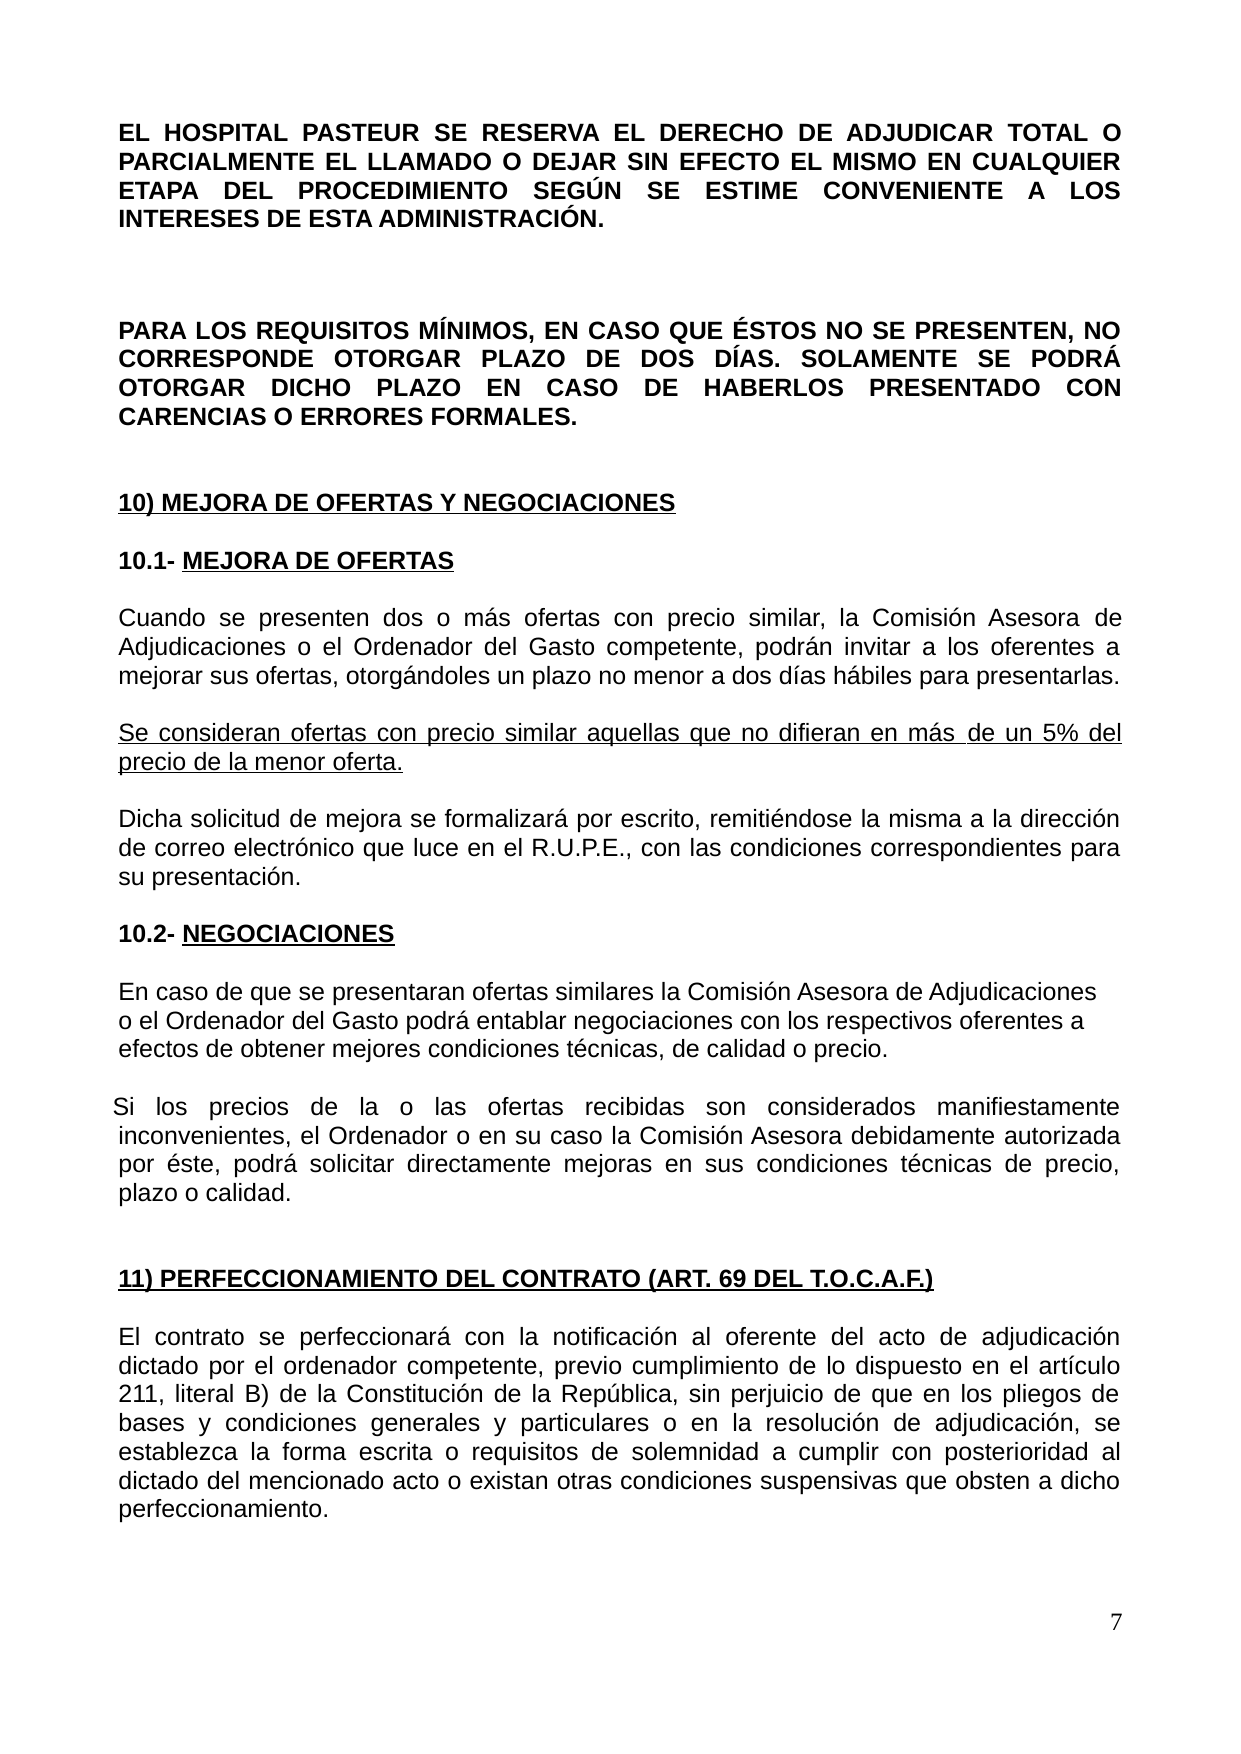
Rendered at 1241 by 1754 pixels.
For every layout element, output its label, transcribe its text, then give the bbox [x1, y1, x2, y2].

text Si los precios de la o las ofertas recibidas son considerados manifiestamente inconvenientes, el Ordenador o en su caso la Comisión Asesora debidamente autorizada por éste, podrá solicitar directamente mejoras en sus condiciones técnicas de precio, plazo o calidad. [112, 1092, 1122, 1207]
text Se consideran ofertas con precio similar aquellas que no difieran en más de un 5% del precio de la menor oferta. [118, 718, 1122, 776]
text Para los requisitos mínimos, en caso que éstos no se presenten, no corresponde otorgar plazo de dos días. Solamente se podrá otorgar dicho plazo en caso de haberlos presentado con carencias o errores formales. [118, 316, 1122, 431]
text efectos de obtener mejores condiciones técnicas, de calidad o precio. [118, 1034, 1122, 1063]
text 11) PERFECCIONAMIENTO DEL CONTRATO (ART. 69 DEL T.O.C.A.F.) [118, 1264, 1122, 1293]
text En caso de que se presentaran ofertas similares la Comisión Asesora de Adjudicaciones [118, 977, 1122, 1006]
text El contrato se perfeccionará con la notificación al oferente del acto de adjudicación dictado por el ordenador competente, previo cumplimiento de lo dispuesto en el artículo 211, literal B) de la Constitución de la República, sin perjuicio de que en los pliegos de bases y condiciones generales y particulares o en la resolución de adjudicación, se establezca la forma escrita o requisitos de solemnidad a cumplir con posterioridad al dictado del mencionado acto o existan otras condiciones suspensivas que obsten a dicho perfeccionamiento. [118, 1322, 1122, 1523]
text EL HOSPITAL PASTEUR SE RESERVA EL DERECHO DE ADJUDICAR TOTAL O PARCIALMENTE EL LLAMADO O DEJAR SIN EFECTO EL MISMO EN CUALQUIER ETAPA DEL PROCEDIMIENTO SEGÚN SE ESTIME CONVENIENTE A LOS INTERESES DE ESTA ADMINISTRACIÓN. [118, 118, 1122, 233]
text 10) MEJORA DE OFERTAS Y NEGOCIACIONES [118, 488, 1122, 517]
text o el Ordenador del Gasto podrá entablar negociaciones con los respectivos oferentes a [118, 1006, 1122, 1034]
text 10.1- MEJORA DE OFERTAS [118, 546, 1122, 574]
text Dicha solicitud de mejora se formalizará por escrito, remitiéndose la misma a la dirección de correo electrónico que luce en el R.U.P.E., con las condiciones correspondientes para su presentación. [118, 804, 1122, 891]
text Cuando se presenten dos o más ofertas con precio similar, la Comisión Asesora de Adjudicaciones o el Ordenador del Gasto competente, podrán invitar a los oferentes a mejorar sus ofertas, otorgándoles un plazo no menor a dos días hábiles para presentarlas. [118, 603, 1122, 689]
text 10.2- NEGOCIACIONES [118, 919, 1122, 948]
